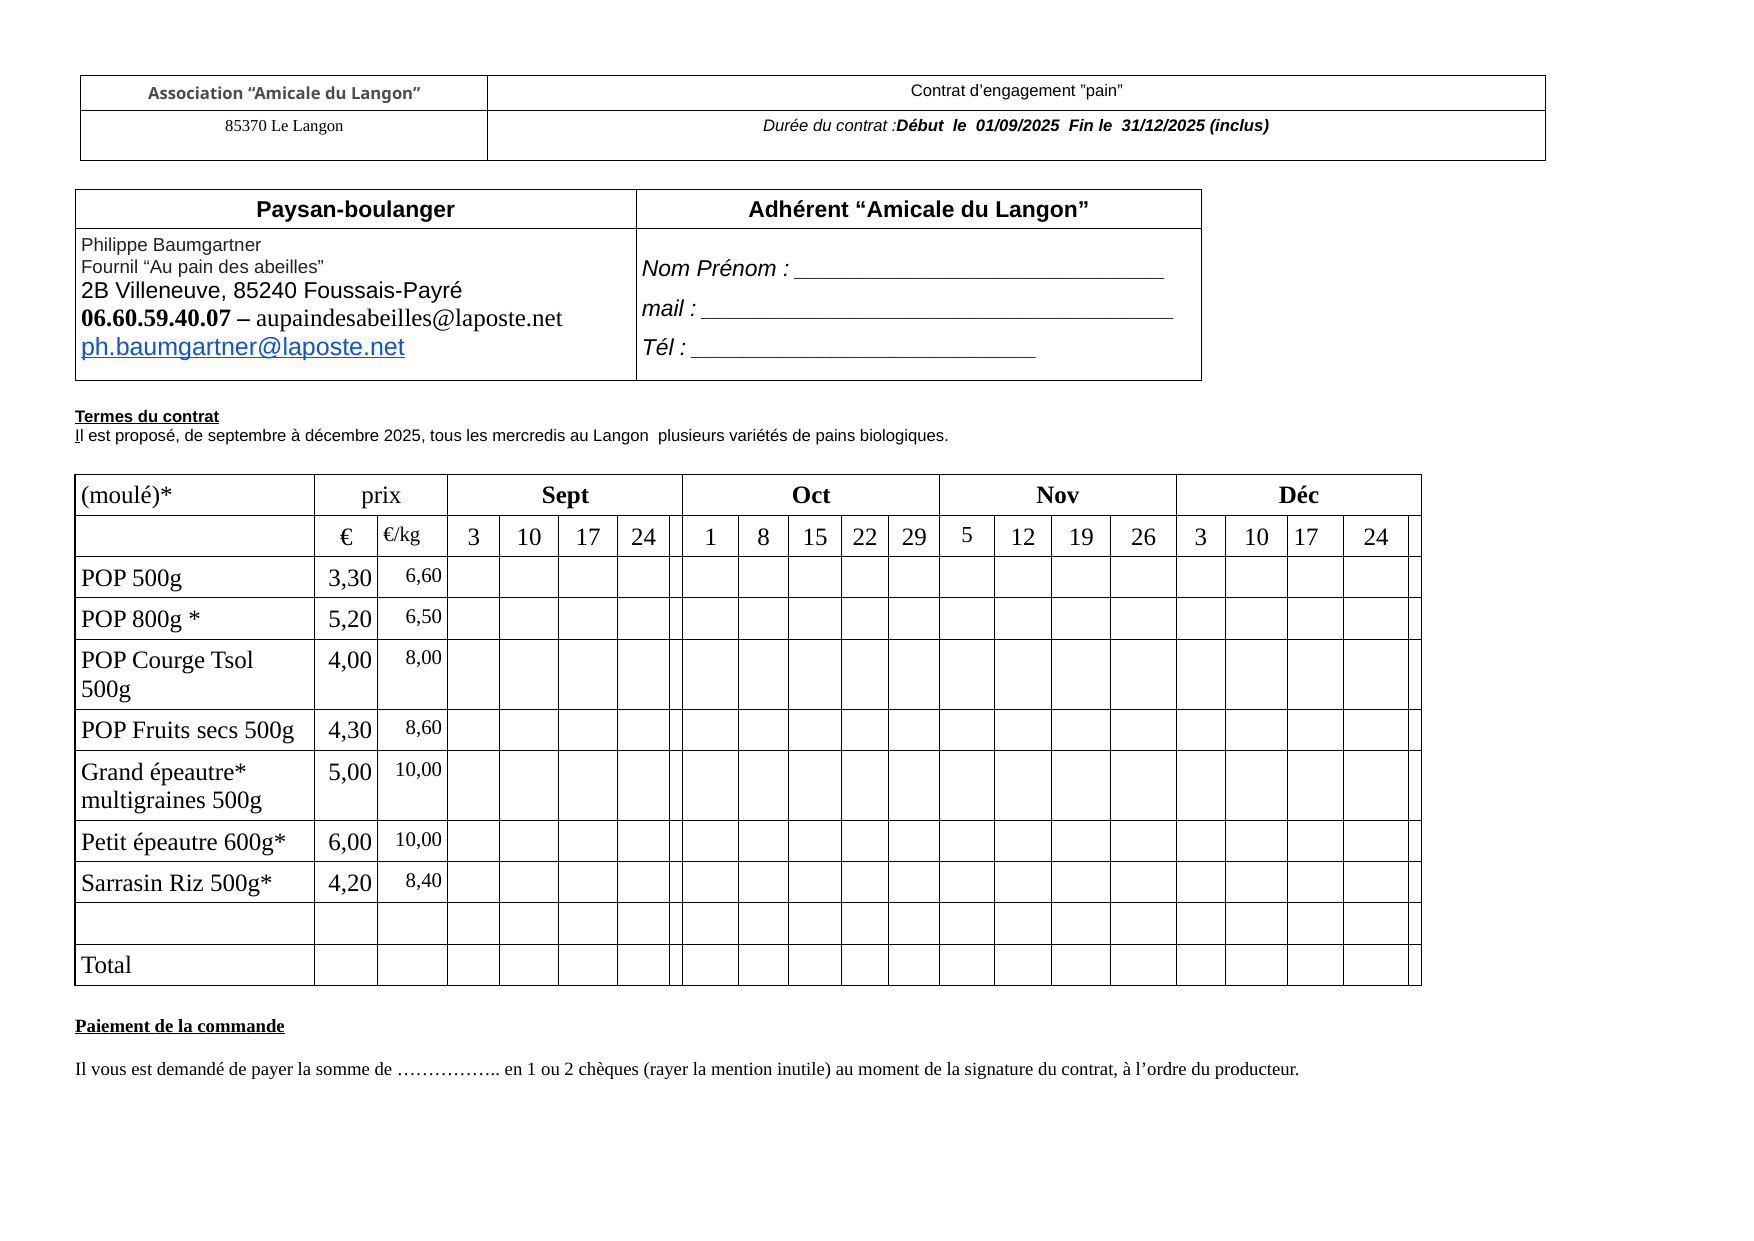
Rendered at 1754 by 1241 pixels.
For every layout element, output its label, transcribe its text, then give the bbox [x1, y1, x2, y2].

table_cell [559, 945, 617, 985]
table_cell [448, 751, 499, 820]
table_cell [1226, 640, 1287, 708]
table_cell 3 [448, 516, 499, 556]
table_cell [739, 598, 788, 638]
table_cell [1111, 903, 1176, 943]
table_cell [1226, 751, 1287, 820]
table_cell 29 [889, 516, 939, 556]
table_cell [1052, 557, 1110, 597]
table_cell [670, 640, 682, 708]
table_cell [1288, 710, 1343, 750]
table_cell Total [76, 945, 314, 985]
table_cell [618, 557, 669, 597]
table_cell [378, 903, 447, 943]
table_cell [940, 903, 994, 943]
table_cell [448, 821, 499, 861]
text Il vous est demandé de payer la somme de …………….. en 1 ou 2 chèques (rayer la mention inutile) au moment de la signature du contrat, à l’ordre du producteur. [75, 1058, 1679, 1079]
table_cell [559, 903, 617, 943]
table_cell €/kg [378, 516, 447, 556]
table_cell [789, 598, 841, 638]
table_cell POP Courge Tsol 500g [76, 640, 314, 708]
table_header Nov [940, 475, 1176, 515]
table_cell [1409, 557, 1421, 597]
table_cell [618, 821, 669, 861]
table_cell [842, 862, 888, 902]
table_cell [940, 862, 994, 902]
table_cell [940, 710, 994, 750]
table_cell [1344, 903, 1408, 943]
table_cell [995, 751, 1051, 820]
table_cell [1344, 557, 1408, 597]
table_header Association “Amicale du Langon” [81, 76, 487, 110]
text Paiement de la commande [75, 1014, 1679, 1036]
table_cell 8,60 [378, 710, 447, 750]
table_cell [1344, 640, 1408, 708]
table_cell 10 [500, 516, 558, 556]
table_cell [789, 862, 841, 902]
table_cell [1409, 640, 1421, 708]
table_cell [500, 640, 558, 708]
table_cell [1052, 862, 1110, 902]
table_cell [1177, 598, 1225, 638]
table_cell [889, 903, 939, 943]
table_cell [448, 903, 499, 943]
table_cell POP Fruits secs 500g [76, 710, 314, 750]
table_cell [559, 710, 617, 750]
table_cell [670, 903, 682, 943]
table_cell [739, 557, 788, 597]
table_cell [1052, 821, 1110, 861]
table_cell [683, 598, 738, 638]
table_cell [789, 640, 841, 708]
table_cell [500, 557, 558, 597]
table_cell POP 800g * [76, 598, 314, 638]
table_cell [842, 710, 888, 750]
table_cell [789, 945, 841, 985]
table_cell [315, 903, 377, 943]
table_cell 4,30 [315, 710, 377, 750]
table_cell [842, 821, 888, 861]
table_cell [500, 821, 558, 861]
table_cell [1344, 710, 1408, 750]
table_cell 8,40 [378, 862, 447, 902]
table_cell [618, 598, 669, 638]
table_cell [1288, 557, 1343, 597]
table_cell [76, 516, 314, 556]
table_cell 10,00 [378, 751, 447, 820]
table_cell 5,00 [315, 751, 377, 820]
table_cell [842, 751, 888, 820]
table_cell [842, 903, 888, 943]
table_cell 4,00 [315, 640, 377, 708]
table_cell 10 [1226, 516, 1287, 556]
table_cell 5,20 [315, 598, 377, 638]
table_cell [995, 945, 1051, 985]
table_cell [1111, 945, 1176, 985]
table_cell 1 [683, 516, 738, 556]
table_cell [1177, 821, 1225, 861]
table_cell [559, 557, 617, 597]
table_cell [315, 945, 377, 985]
text Termes du contrat [75, 406, 1679, 426]
table_cell [1111, 557, 1176, 597]
table_cell [1409, 710, 1421, 750]
table_cell [940, 821, 994, 861]
table_cell [889, 598, 939, 638]
table_cell [789, 710, 841, 750]
table_cell [1344, 945, 1408, 985]
table_cell Sarrasin Riz 500g* [76, 862, 314, 902]
table_cell [670, 862, 682, 902]
table_cell [1052, 751, 1110, 820]
table_cell [1409, 945, 1421, 985]
table_header Adhérent “Amicale du Langon” [637, 190, 1201, 228]
table_cell [789, 903, 841, 943]
table_cell [940, 557, 994, 597]
table_cell 12 [995, 516, 1051, 556]
table_cell 6,50 [378, 598, 447, 638]
table_cell 17 [1288, 516, 1343, 556]
table_cell [500, 903, 558, 943]
table_cell [789, 821, 841, 861]
table_cell [889, 751, 939, 820]
table_cell [739, 903, 788, 943]
table_cell [739, 751, 788, 820]
table_cell [500, 598, 558, 638]
table_cell € [315, 516, 377, 556]
table_cell [739, 945, 788, 985]
table_cell [940, 640, 994, 708]
table_cell 17 [559, 516, 617, 556]
table_cell [1288, 862, 1343, 902]
table_cell [995, 557, 1051, 597]
table_cell [378, 945, 447, 985]
table_cell [618, 751, 669, 820]
table_cell [1111, 821, 1176, 861]
table_cell [1111, 598, 1176, 638]
table_cell [618, 945, 669, 985]
table_cell [1052, 598, 1110, 638]
table_cell [1344, 751, 1408, 820]
table_cell [1177, 945, 1225, 985]
table_cell [618, 862, 669, 902]
table_cell 19 [1052, 516, 1110, 556]
table_cell Durée du contrat :Début le 01/09/2025 Fin le 31/12/2025 (inclus) [488, 111, 1545, 160]
table_cell 5 [940, 516, 994, 556]
table_cell [1288, 751, 1343, 820]
table_header Paysan-boulanger [76, 190, 636, 228]
table_cell [940, 598, 994, 638]
table_cell [889, 862, 939, 902]
table_cell [889, 945, 939, 985]
table_cell [1111, 862, 1176, 902]
table_cell [1177, 862, 1225, 902]
table_cell [889, 640, 939, 708]
table_cell [683, 640, 738, 708]
table_header prix [315, 475, 447, 515]
table_cell 26 [1111, 516, 1176, 556]
table_cell [448, 598, 499, 638]
table_cell [683, 710, 738, 750]
table_cell [1288, 640, 1343, 708]
text Il est proposé, de septembre à décembre 2025, tous les mercredis au Langon plusieurs variétés de pains biologiques. [75, 426, 1679, 445]
table_cell [1344, 598, 1408, 638]
table_cell [500, 710, 558, 750]
table_cell [889, 821, 939, 861]
table_cell [842, 945, 888, 985]
table_cell [1409, 903, 1421, 943]
table_cell [683, 903, 738, 943]
table_cell POP 500g [76, 557, 314, 597]
table_cell 22 [842, 516, 888, 556]
table_cell [1226, 862, 1287, 902]
table_cell [1409, 862, 1421, 902]
table_cell [559, 598, 617, 638]
table_cell 8,00 [378, 640, 447, 708]
table_cell [618, 640, 669, 708]
table_cell [889, 710, 939, 750]
table_cell [559, 751, 617, 820]
table_cell [1052, 903, 1110, 943]
table_cell [683, 821, 738, 861]
table_cell [889, 557, 939, 597]
table_cell [618, 903, 669, 943]
table_cell 4,20 [315, 862, 377, 902]
table_header Déc [1177, 475, 1421, 515]
table_cell [789, 557, 841, 597]
table_cell [1111, 751, 1176, 820]
table_cell [1344, 862, 1408, 902]
table_header (moulé)* [76, 475, 314, 515]
table_cell [1288, 945, 1343, 985]
table_cell [448, 557, 499, 597]
table_cell [1409, 821, 1421, 861]
table_cell [683, 751, 738, 820]
table_cell [995, 598, 1051, 638]
table_cell [1111, 710, 1176, 750]
table_cell [1052, 640, 1110, 708]
table_cell 6,60 [378, 557, 447, 597]
table_cell [995, 903, 1051, 943]
table_cell [1052, 945, 1110, 985]
table_cell [618, 710, 669, 750]
table_cell [1409, 751, 1421, 820]
table_cell [1052, 710, 1110, 750]
table_cell [1226, 821, 1287, 861]
table_cell [448, 945, 499, 985]
table_cell [76, 903, 314, 943]
table_cell Philippe Baumgartner Fournil “Au pain des abeilles” 2B Villeneuve, 85240 Foussais-Payré 06.60.59.40.07 – aupaindesabeilles@laposte.net ph.baumgartner@laposte.net [76, 229, 636, 379]
table_cell [670, 557, 682, 597]
table_cell [683, 862, 738, 902]
table_cell 3 [1177, 516, 1225, 556]
table_cell [500, 945, 558, 985]
table_cell [1177, 751, 1225, 820]
table_cell [739, 862, 788, 902]
table_cell 10,00 [378, 821, 447, 861]
table_cell [1288, 903, 1343, 943]
table_cell 85370 Le Langon [81, 111, 487, 160]
table_cell [995, 710, 1051, 750]
table_cell [995, 821, 1051, 861]
table_cell [940, 945, 994, 985]
table_cell [995, 862, 1051, 902]
table_cell 8 [739, 516, 788, 556]
table_cell [1177, 710, 1225, 750]
table_cell [448, 710, 499, 750]
table_cell 6,00 [315, 821, 377, 861]
table_cell [670, 945, 682, 985]
table_cell [1409, 516, 1421, 556]
table_cell [1111, 640, 1176, 708]
table_cell [842, 640, 888, 708]
table_cell [1226, 557, 1287, 597]
table_cell [1226, 945, 1287, 985]
table_header Contrat d’engagement ”pain” [488, 76, 1545, 110]
table_cell 24 [1344, 516, 1408, 556]
table_cell [1177, 640, 1225, 708]
table_cell [739, 821, 788, 861]
table_cell [995, 640, 1051, 708]
table_cell [842, 557, 888, 597]
table_cell [739, 640, 788, 708]
table_cell [448, 640, 499, 708]
table_cell [1177, 903, 1225, 943]
table_cell [670, 751, 682, 820]
table_cell [500, 862, 558, 902]
table_cell [1177, 557, 1225, 597]
table_cell [1226, 710, 1287, 750]
table_cell [683, 945, 738, 985]
table_header Sept [448, 475, 682, 515]
table_cell [1409, 598, 1421, 638]
table_cell [1226, 598, 1287, 638]
table_cell [670, 821, 682, 861]
table_cell 15 [789, 516, 841, 556]
table_cell [670, 598, 682, 638]
table_cell 24 [618, 516, 669, 556]
table_cell [559, 821, 617, 861]
table_header Oct [683, 475, 939, 515]
table_cell [670, 710, 682, 750]
table_cell [670, 516, 682, 556]
table_cell Petit épeautre 600g* [76, 821, 314, 861]
table_cell [842, 598, 888, 638]
table_cell [448, 862, 499, 902]
table_cell [1288, 821, 1343, 861]
table_cell [1288, 598, 1343, 638]
table_cell Nom Prénom : _____________________________ mail : _____________________________________ Tél : ___________________________ [637, 229, 1201, 379]
table_cell [500, 751, 558, 820]
table_cell [940, 751, 994, 820]
table_cell [559, 640, 617, 708]
table_cell [1344, 821, 1408, 861]
table_cell [739, 710, 788, 750]
table_cell [683, 557, 738, 597]
table_cell [1226, 903, 1287, 943]
table_cell Grand épeautre* multigraines 500g [76, 751, 314, 820]
table_cell [789, 751, 841, 820]
table_cell 3,30 [315, 557, 377, 597]
table_cell [559, 862, 617, 902]
